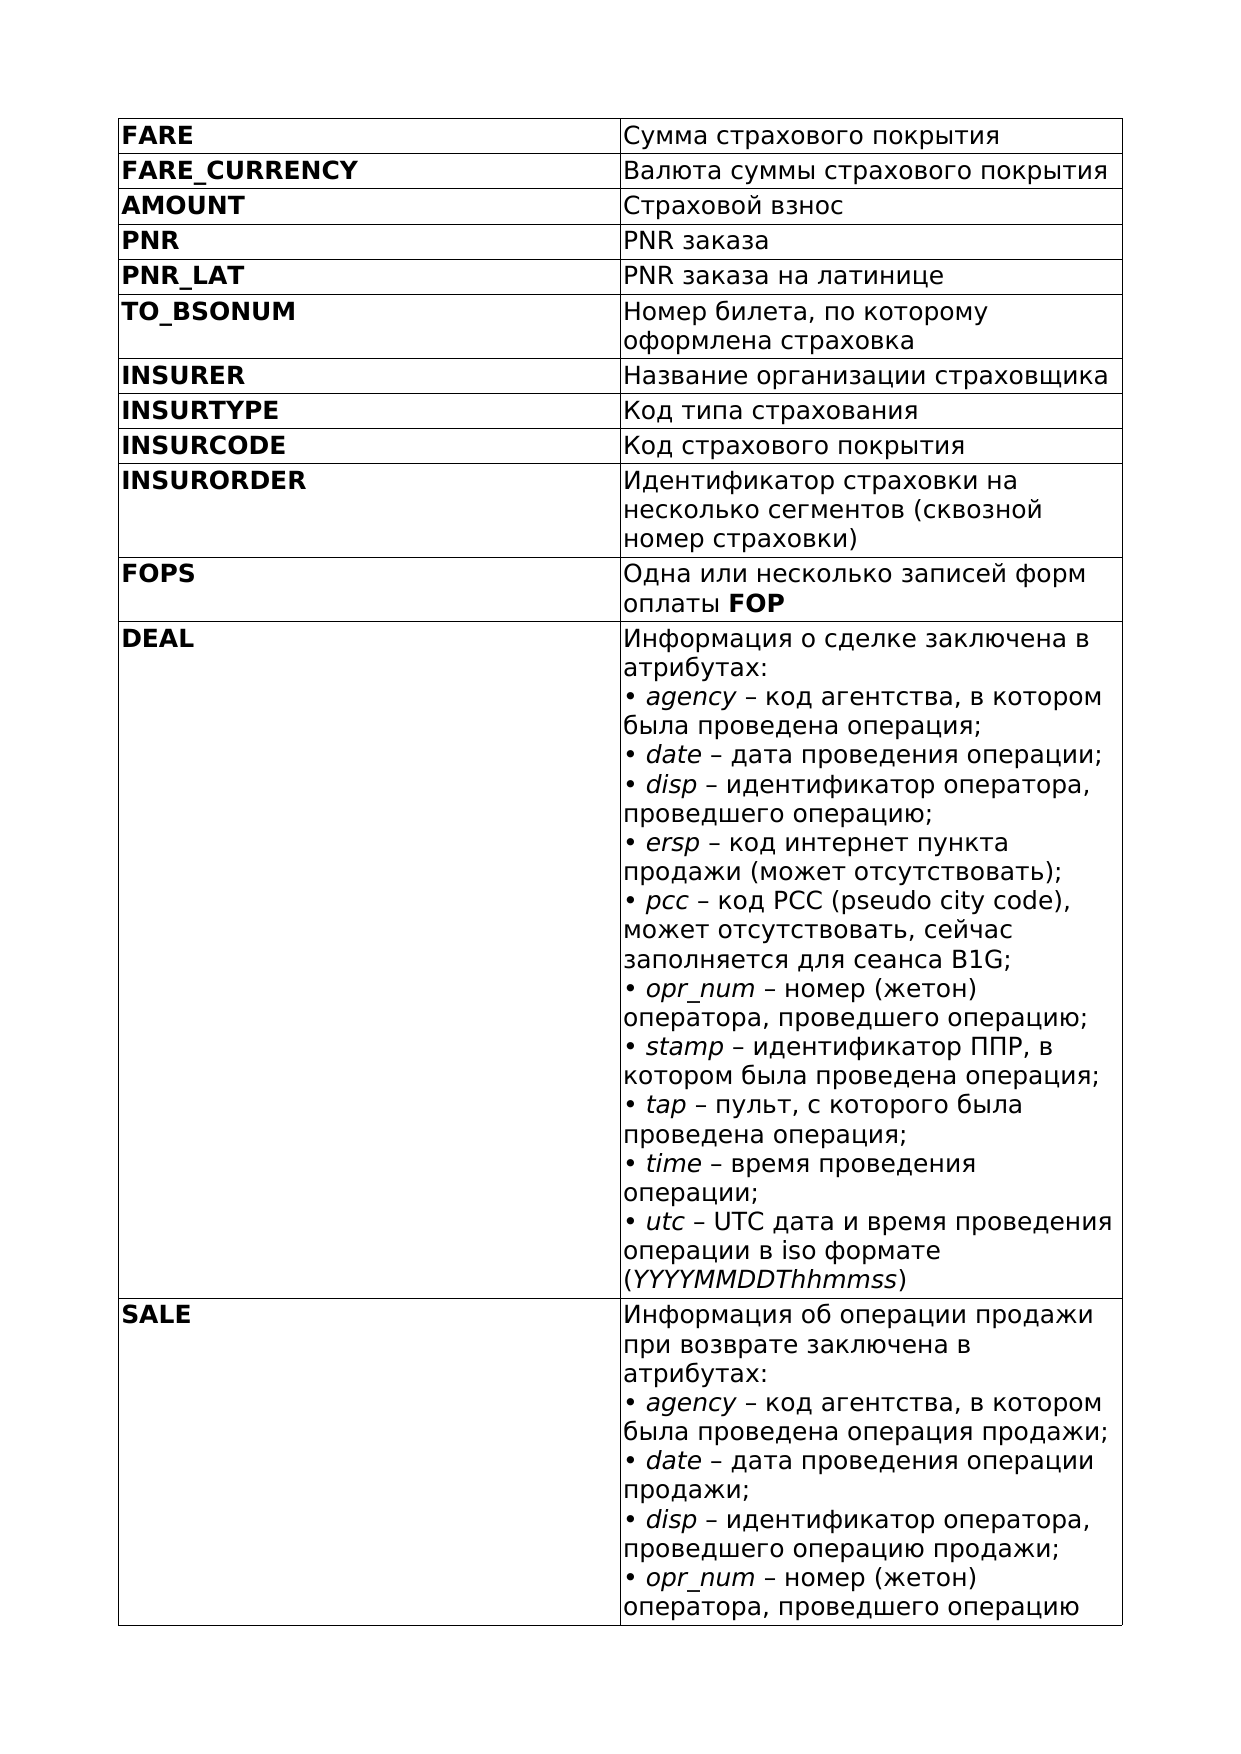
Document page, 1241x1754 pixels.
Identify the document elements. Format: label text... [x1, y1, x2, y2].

table_cell Страховой взнос [621, 189, 1122, 223]
table_cell Номер билета, по которому оформлена страховка [621, 295, 1122, 358]
table_cell Код страхового покрытия [621, 429, 1122, 463]
table_cell Код типа страхования [621, 394, 1122, 428]
table_cell Валюта суммы страхового покрытия [621, 154, 1122, 188]
table_cell SALE [119, 1299, 620, 1624]
table_cell Одна или несколько записей форм оплаты FOP [621, 558, 1122, 621]
table_cell Информация о сделке заключена в атрибутах: • agency – код агентства, в котором была проведена операция; • date – дата проведения операции; • disp – идентификатор оператора, проведшего операцию; • ersp – код интернет пункта продажи (может отсутствовать); • pcc – код PCC (pseudo city code), может отсутствовать, сейчас заполняется для сеанса B1G; • opr_num – номер (жетон) оператора, проведшего операцию; • stamp – идентификатор ППР, в котором была проведена операция; • tap – пульт, с которого была проведена операция; • time – время проведения операции; • utc – UTC дата и время проведения операции в iso формате (YYYYMMDDThhmmss) [621, 622, 1122, 1298]
table_cell DEAL [119, 622, 620, 1298]
table_cell PNR заказа на латинице [621, 260, 1122, 294]
table_cell PNR_LAT [119, 260, 620, 294]
table_cell INSURTYPE [119, 394, 620, 428]
table_cell INSURER [119, 359, 620, 393]
table_cell PNR [119, 225, 620, 258]
table_cell Информация об операции продажи при возврате заключена в атрибутах: • agency – код агентства, в котором была проведена операция продажи; • date – дата проведения операции продажи; • disp – идентификатор оператора, проведшего операцию продажи; • opr_num – номер (жетон) оператора, проведшего операцию [621, 1299, 1122, 1624]
table_cell Идентификатор страховки на несколько сегментов (сквозной номер страховки) [621, 464, 1122, 557]
table_cell Сумма страхового покрытия [621, 119, 1122, 153]
table_cell PNR заказа [621, 225, 1122, 258]
table_cell TO_BSONUM [119, 295, 620, 358]
table_cell Название организации страховщика [621, 359, 1122, 393]
table_cell INSURCODE [119, 429, 620, 463]
table_cell INSURORDER [119, 464, 620, 557]
table_cell FARE_CURRENCY [119, 154, 620, 188]
table_cell FOPS [119, 558, 620, 621]
table_cell AMOUNT [119, 189, 620, 223]
table_cell FARE [119, 119, 620, 153]
